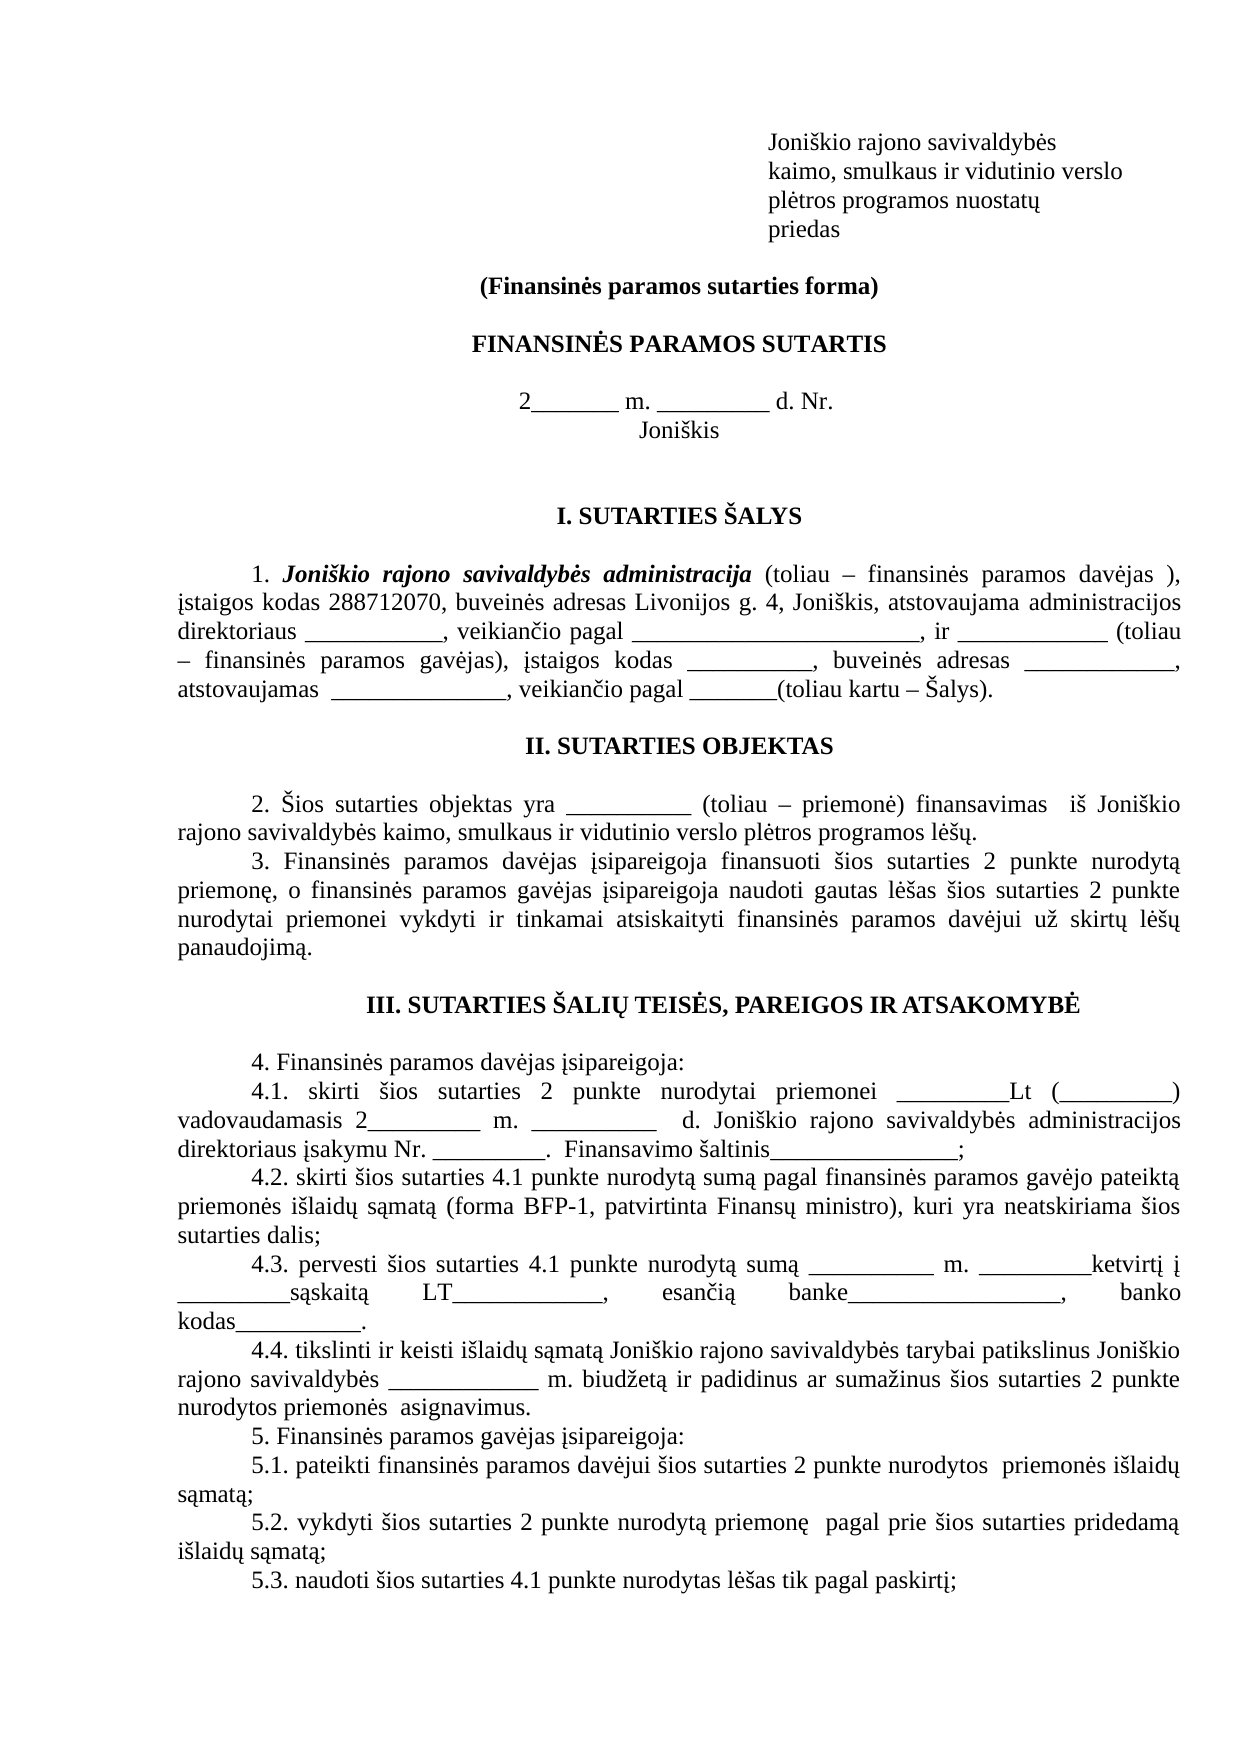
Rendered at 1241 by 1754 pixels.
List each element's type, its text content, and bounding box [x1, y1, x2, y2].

text Joniškis [177, 415, 1181, 444]
text 2_______ m. _________ d. Nr. [177, 386, 1181, 415]
text I. Sutarties šalys [177, 501, 1181, 530]
text FINANSINĖS PARAMOS SUTARTIS [177, 329, 1181, 357]
text 4.2. skirti šios sutarties 4.1 punkte nurodytą sumą pagal finansinės paramos gavėjo pateiktą priemonės išlaidų sąmatą (forma BFP-1, patvirtinta Finansų ministro), kuri yra neatskiriama šios sutarties dalis; [177, 1162, 1181, 1249]
text 3. Finansinės paramos davėjas įsipareigoja finansuoti šios sutarties 2 punkte nurodytą priemonę, o finansinės paramos gavėjas įsipareigoja naudoti gautas lėšas šios sutarties 2 punkte nurodytai priemonei vykdyti ir tinkamai atsiskaityti finansinės paramos davėjui už skirtų lėšų panaudojimą. [177, 846, 1181, 961]
text 4.4. tikslinti ir keisti išlaidų sąmatą Joniškio rajono savivaldybės tarybai patikslinus Joniškio rajono savivaldybės ____________ m. biudžetą ir padidinus ar sumažinus šios sutarties 2 punkte nurodytos priemonės asignavimus. [177, 1335, 1181, 1421]
text plėtros programos nuostatų [768, 185, 1181, 214]
text priedas [768, 214, 1181, 242]
text 4. Finansinės paramos davėjas įsipareigoja: [177, 1047, 1181, 1076]
text 2. Šios sutarties objektas yra __________ (toliau – priemonė) finansavimas iš Joniškio rajono savivaldybės kaimo, smulkaus ir vidutinio verslo plėtros programos lėšų. [177, 789, 1181, 846]
text 5.2. vykdyti šios sutarties 2 punkte nurodytą priemonę pagal prie šios sutarties pridedamą išlaidų sąmatą; [177, 1507, 1181, 1565]
text 5.1. pateikti finansinės paramos davėjui šios sutarties 2 punkte nurodytos priemonės išlaidų sąmatą; [177, 1450, 1181, 1507]
text III. Sutarties šalių teisės, pareigos ir atsakomybė [177, 990, 1181, 1019]
text 4.3. pervesti šios sutarties 4.1 punkte nurodytą sumą __________ m. _________ketvirtį į _________sąskaitą LT____________, esančią banke_________________, banko kodas__________. [177, 1249, 1181, 1335]
text Joniškio rajono savivaldybės [768, 127, 1181, 156]
text 5. Finansinės paramos gavėjas įsipareigoja: [177, 1421, 1181, 1450]
text 4.1. skirti šios sutarties 2 punkte nurodytai priemonei _________Lt (_________) vadovaudamasis 2_________ m. __________ d. Joniškio rajono savivaldybės administracijos direktoriaus įsakymu Nr. _________. Finansavimo šaltinis_______________; [177, 1076, 1181, 1162]
text 5.3. naudoti šios sutarties 4.1 punkte nurodytas lėšas tik pagal paskirtį; [177, 1565, 1181, 1594]
text 1. Joniškio rajono savivaldybės administracija (toliau – finansinės paramos davėjas ), įstaigos kodas 288712070, buveinės adresas Livonijos g. 4, Joniškis, atstovaujama administracijos direktoriaus ___________, veikiančio pagal _______________________, ir ____________ (toliau – finansinės paramos gavėjas), įstaigos kodas __________, buveinės adresas ____________, atstovaujamas ______________, veikiančio pagal _______(toliau kartu – Šalys). [177, 559, 1181, 702]
text (Finansinės paramos sutarties forma) [177, 271, 1181, 300]
text II. Sutarties objektas [177, 731, 1181, 760]
text kaimo, smulkaus ir vidutinio verslo [768, 156, 1181, 185]
